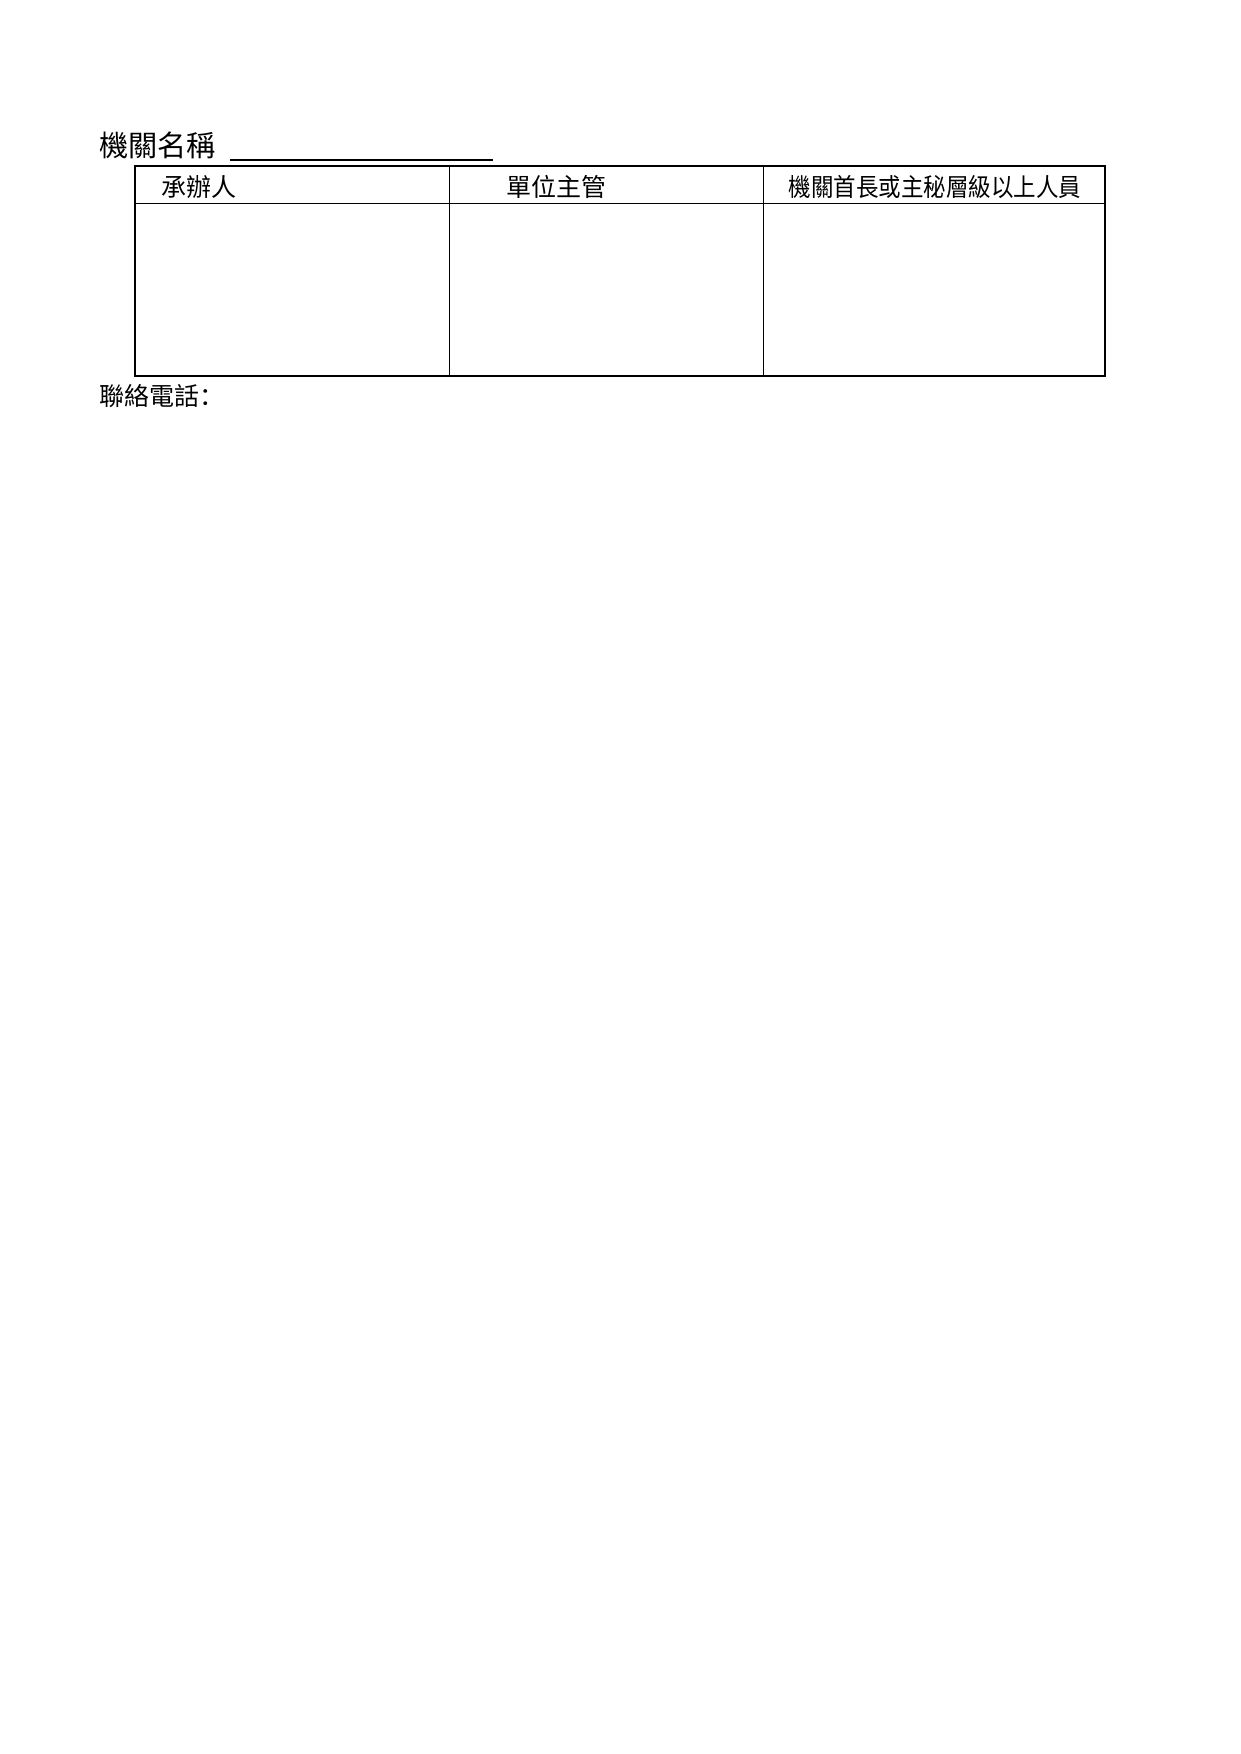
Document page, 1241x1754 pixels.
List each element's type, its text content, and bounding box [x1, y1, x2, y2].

table_cell [764, 204, 1104, 375]
table_header 單位主管 [450, 167, 763, 203]
table_header 機關首長或主秘層級以上人員 [764, 167, 1104, 203]
table_cell [450, 204, 763, 375]
table_cell [136, 204, 449, 375]
table_header 承辦人 [136, 167, 449, 203]
text 聯絡電話： [99, 377, 1053, 413]
text 機關名稱 [99, 123, 1053, 165]
